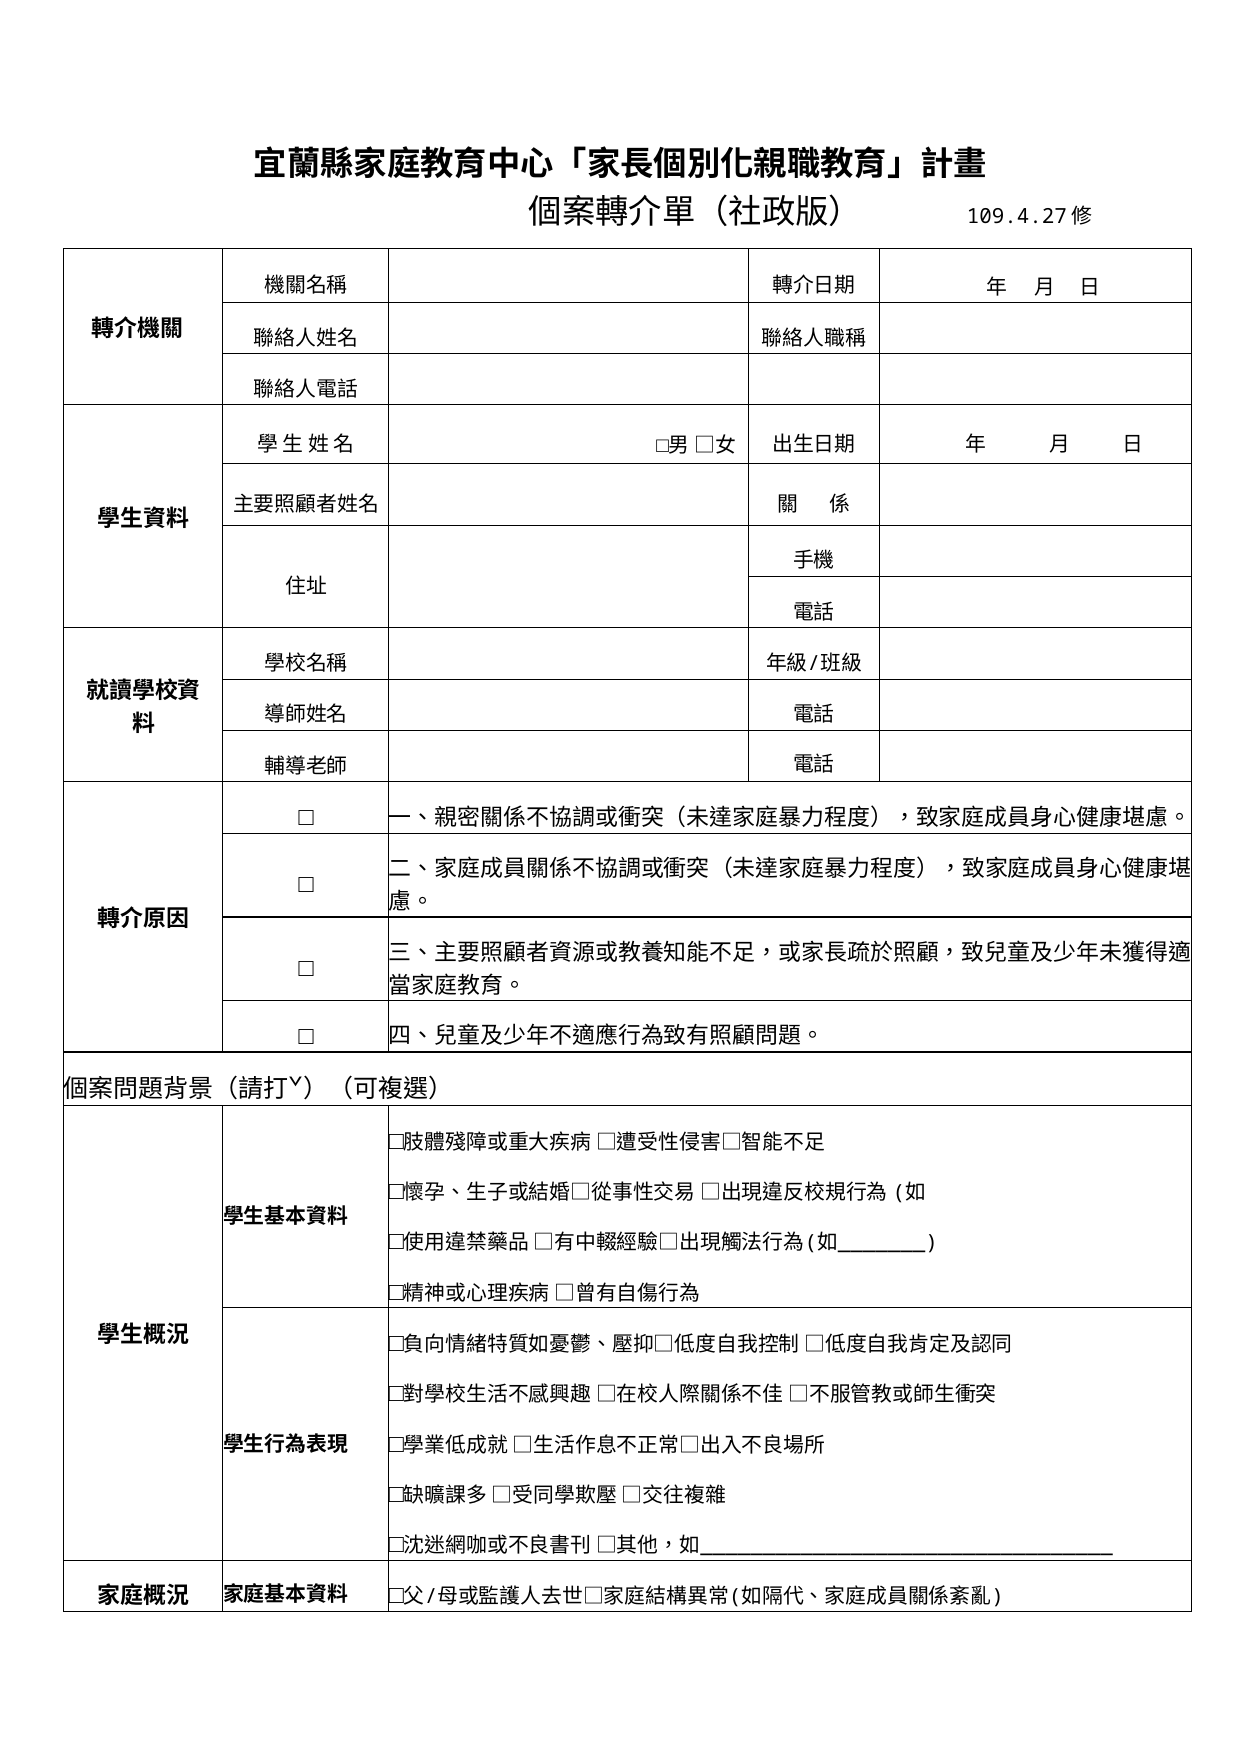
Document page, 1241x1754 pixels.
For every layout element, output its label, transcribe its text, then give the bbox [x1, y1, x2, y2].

table_cell 轉介原因 [64, 782, 222, 1051]
table_cell 電話 [749, 731, 879, 781]
table_cell [880, 526, 1191, 576]
table_cell 出生日期 [749, 405, 879, 463]
table_header [389, 249, 748, 302]
table_cell 電話 [749, 577, 879, 627]
table_cell 聯絡人姓名 [223, 303, 388, 353]
table_cell [389, 680, 748, 730]
table_cell 電話 [749, 680, 879, 730]
table_cell 學 生 姓 名 [223, 405, 388, 463]
table_header 機關名稱 [223, 249, 388, 302]
table_cell 就讀學校資料 [64, 628, 222, 781]
table_cell 年 月 日 [880, 405, 1191, 463]
table_cell 手機 [749, 526, 879, 576]
table_cell □ [223, 834, 388, 916]
table_cell □父/母或監護人去世□家庭結構異常(如隔代、家庭成員關係紊亂) [389, 1561, 1191, 1611]
table_cell [880, 354, 1191, 404]
table_cell [749, 354, 879, 404]
table_header 轉介日期 [749, 249, 879, 302]
table_cell □ [223, 782, 388, 833]
table_cell 家庭概況 [64, 1561, 222, 1611]
table_cell 一、親密關係不協調或衝突（未達家庭暴力程度），致家庭成員身心健康堪慮。 [389, 782, 1191, 833]
table_cell [880, 303, 1191, 353]
table_cell 三、主要照顧者資源或教養知能不足，或家長疏於照顧，致兒童及少年未獲得適當家庭教育。 [389, 918, 1191, 1000]
table_cell [389, 526, 748, 627]
table_cell [880, 464, 1191, 524]
table_cell 學生基本資料 [223, 1106, 388, 1307]
table_cell 二、家庭成員關係不協調或衝突（未達家庭暴力程度），致家庭成員身心健康堪慮。 [389, 834, 1191, 916]
table_cell [389, 354, 748, 404]
table_cell 學生資料 [64, 405, 222, 627]
table_cell □負向情緒特質如憂鬱、壓抑□低度自我控制 □低度自我肯定及認同 □對學校生活不感興趣 □在校人際關係不佳 □不服管教或師生衝突 □學業低成就 □生活作息不正常□出入不良場所 □缺曠課多 □受同學欺壓 □交往複雜 □沈迷網咖或不良書刊 □其他，如_________________________________ [389, 1308, 1191, 1560]
table_cell [389, 464, 748, 524]
table_cell 個案問題背景（請打ˇ）（可複選） [64, 1053, 1191, 1105]
table_cell 導師姓名 [223, 680, 388, 730]
table_cell 輔導老師 [223, 731, 388, 781]
text 個案轉介單（社政版） 109.4.27修 [118, 185, 1122, 233]
table_cell 住址 [223, 526, 388, 627]
table_cell 學生概況 [64, 1106, 222, 1560]
table_header 轉介機關 [64, 249, 222, 404]
table_cell 年級/班級 [749, 628, 879, 678]
table_cell □肢體殘障或重大疾病 □遭受性侵害□智能不足 □懷孕、生子或結婚□從事性交易 □出現違反校規行為 (如 □使用違禁藥品 □有中輟經驗□出現觸法行為(如_______) □精神或心理疾病 □曾有自傷行為 [389, 1106, 1191, 1307]
table_cell [880, 577, 1191, 627]
table_cell 四、兒童及少年不適應行為致有照顧問題。 [389, 1001, 1191, 1051]
table_cell [880, 680, 1191, 730]
text 宜蘭縣家庭教育中心「家長個別化親職教育」計畫 [118, 137, 1122, 185]
table_cell 學校名稱 [223, 628, 388, 678]
table_cell [880, 731, 1191, 781]
table_cell 聯絡人電話 [223, 354, 388, 404]
table_cell □男 □女 [389, 405, 748, 463]
table_cell 主要照顧者姓名 [223, 464, 388, 524]
table_cell 家庭基本資料 [223, 1561, 388, 1611]
table_cell 聯絡人職稱 [749, 303, 879, 353]
table_cell 學生行為表現 [223, 1308, 388, 1560]
table_cell □ [223, 1001, 388, 1051]
table_cell □ [223, 918, 388, 1000]
table_cell [389, 731, 748, 781]
table_cell [389, 303, 748, 353]
table_cell [880, 628, 1191, 678]
table_cell [389, 628, 748, 678]
table_header 年 月 日 [880, 249, 1191, 302]
table_cell 關 係 [749, 464, 879, 524]
